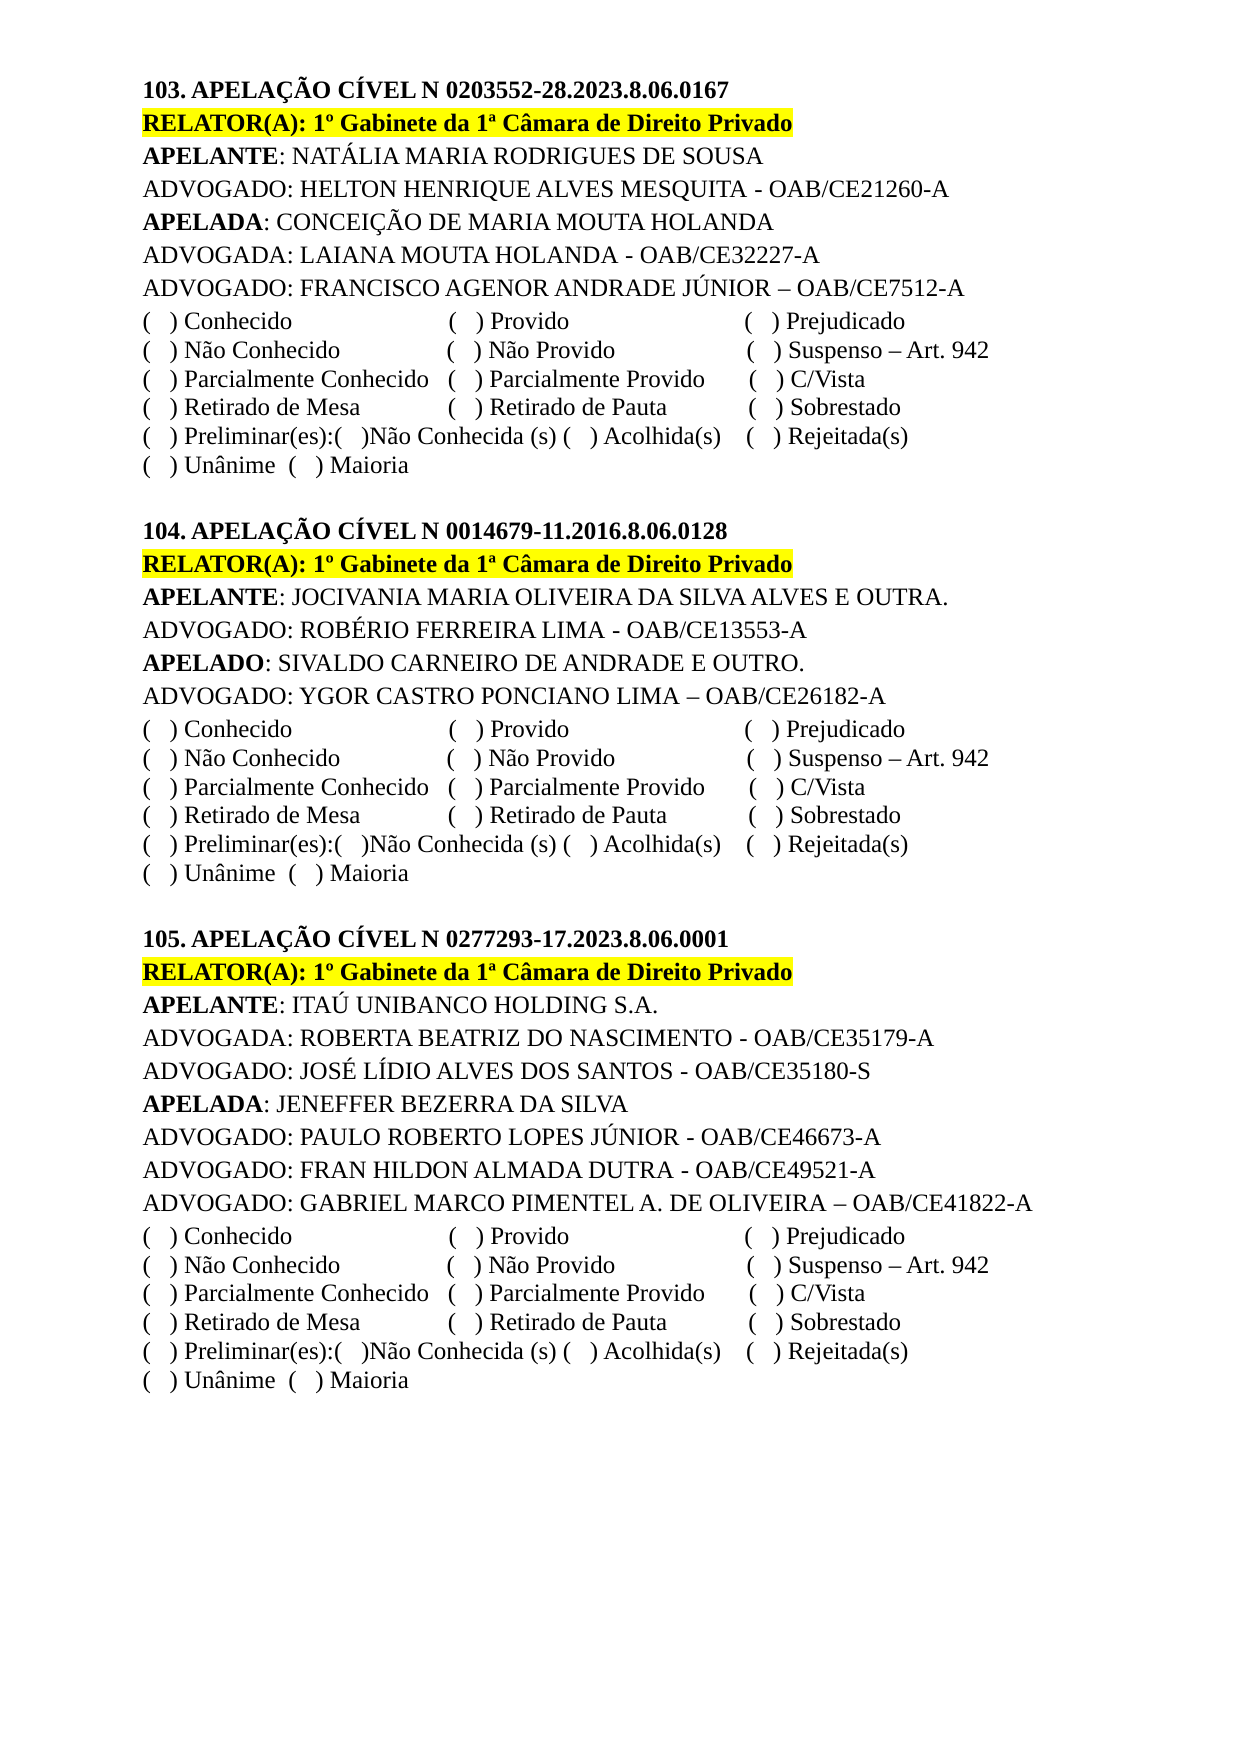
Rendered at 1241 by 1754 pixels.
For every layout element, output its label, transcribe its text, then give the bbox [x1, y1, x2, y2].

text ( ) Conhecido ( ) Provido ( ) Prejudicado [142, 1221, 1141, 1250]
text ( ) Parcialmente Conhecido ( ) Parcialmente Provido ( ) C/Vista [142, 772, 1158, 800]
text ( ) Conhecido ( ) Provido ( ) Prejudicado [142, 714, 1141, 743]
text ( ) Parcialmente Conhecido ( ) Parcialmente Provido ( ) C/Vista [142, 1278, 1158, 1307]
text ( ) Preliminar(es):( )Não Conhecida (s) ( ) Acolhida(s) ( ) Rejeitada(s) [142, 421, 1158, 450]
text 103. APELAÇÃO CÍVEL N 0203552-28.2023.8.06.0167 RELATOR(A): 1º Gabinete da 1ª Câmara de Direito Privado APELANTE: NATÁLIA MARIA RODRIGUES DE SOUSA ADVOGADO: HELTON HENRIQUE ALVES MESQUITA - OAB/CE21260-A APELADA: CONCEIÇÃO DE MARIA MOUTA HOLANDA ADVOGADA: LAIANA MOUTA HOLANDA - OAB/CE32227-A ADVOGADO: FRANCISCO AGENOR ANDRADE JÚNIOR – OAB/CE7512-A [142, 75, 1141, 302]
text ( ) Não Conhecido ( ) Não Provido ( ) Suspenso – Art. 942 [142, 335, 1158, 364]
text ( ) Unânime ( ) Maioria [142, 1365, 1141, 1427]
text ( ) Não Conhecido ( ) Não Provido ( ) Suspenso – Art. 942 [142, 743, 1158, 772]
text ( ) Parcialmente Conhecido ( ) Parcialmente Provido ( ) C/Vista [142, 364, 1158, 392]
text ( ) Preliminar(es):( )Não Conhecida (s) ( ) Acolhida(s) ( ) Rejeitada(s) [142, 1336, 1158, 1365]
text ( ) Unânime ( ) Maioria 105. APELAÇÃO CÍVEL N 0277293-17.2023.8.06.0001 RELATOR(A): 1º Gabinete da 1ª Câmara de Direito Privado APELANTE: ITAÚ UNIBANCO HOLDING S.A. ADVOGADA: ROBERTA BEATRIZ DO NASCIMENTO - OAB/CE35179-A ADVOGADO: JOSÉ LÍDIO ALVES DOS SANTOS - OAB/CE35180-S APELADA: JENEFFER BEZERRA DA SILVA ADVOGADO: PAULO ROBERTO LOPES JÚNIOR - OAB/CE46673-A ADVOGADO: FRAN HILDON ALMADA DUTRA - OAB/CE49521-A ADVOGADO: GABRIEL MARCO PIMENTEL A. DE OLIVEIRA – OAB/CE41822-A [142, 858, 1141, 1217]
text ( ) Preliminar(es):( )Não Conhecida (s) ( ) Acolhida(s) ( ) Rejeitada(s) [142, 829, 1158, 858]
text ( ) Retirado de Mesa ( ) Retirado de Pauta ( ) Sobrestado [142, 392, 1158, 421]
text ( ) Retirado de Mesa ( ) Retirado de Pauta ( ) Sobrestado [142, 800, 1158, 829]
text ( ) Conhecido ( ) Provido ( ) Prejudicado [142, 306, 1141, 335]
text ( ) Unânime ( ) Maioria 104. APELAÇÃO CÍVEL N 0014679-11.2016.8.06.0128 RELATOR(A): 1º Gabinete da 1ª Câmara de Direito Privado APELANTE: JOCIVANIA MARIA OLIVEIRA DA SILVA ALVES E OUTRA. ADVOGADO: ROBÉRIO FERREIRA LIMA - OAB/CE13553-A APELADO: SIVALDO CARNEIRO DE ANDRADE E OUTRO. ADVOGADO: YGOR CASTRO PONCIANO LIMA – OAB/CE26182-A [142, 450, 1141, 710]
text ( ) Retirado de Mesa ( ) Retirado de Pauta ( ) Sobrestado [142, 1307, 1158, 1336]
text ( ) Não Conhecido ( ) Não Provido ( ) Suspenso – Art. 942 [142, 1250, 1158, 1278]
